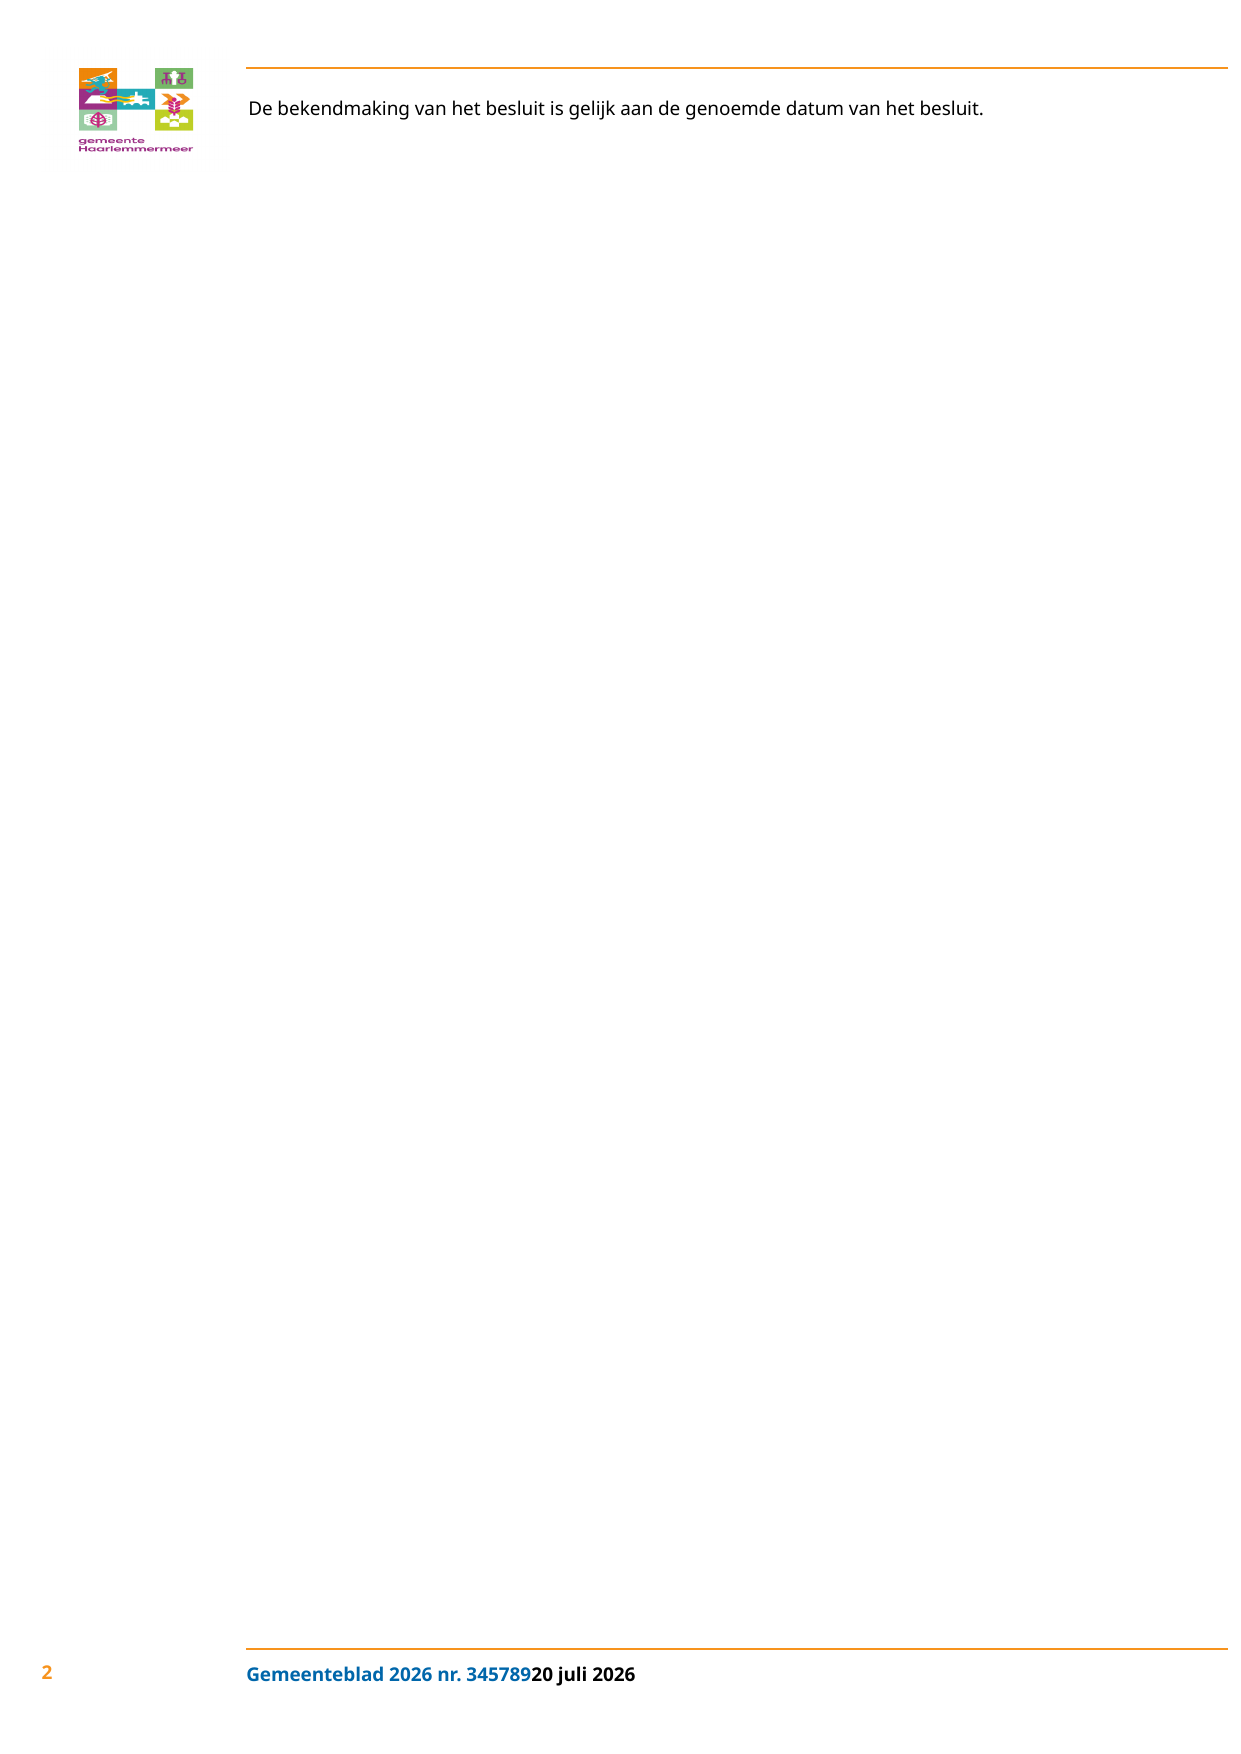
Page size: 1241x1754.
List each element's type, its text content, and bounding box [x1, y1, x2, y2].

text De bekendmaking van het besluit is gelijk aan de genoemde datum van het besluit. [248, 95, 1152, 121]
picture [41, 47, 231, 172]
